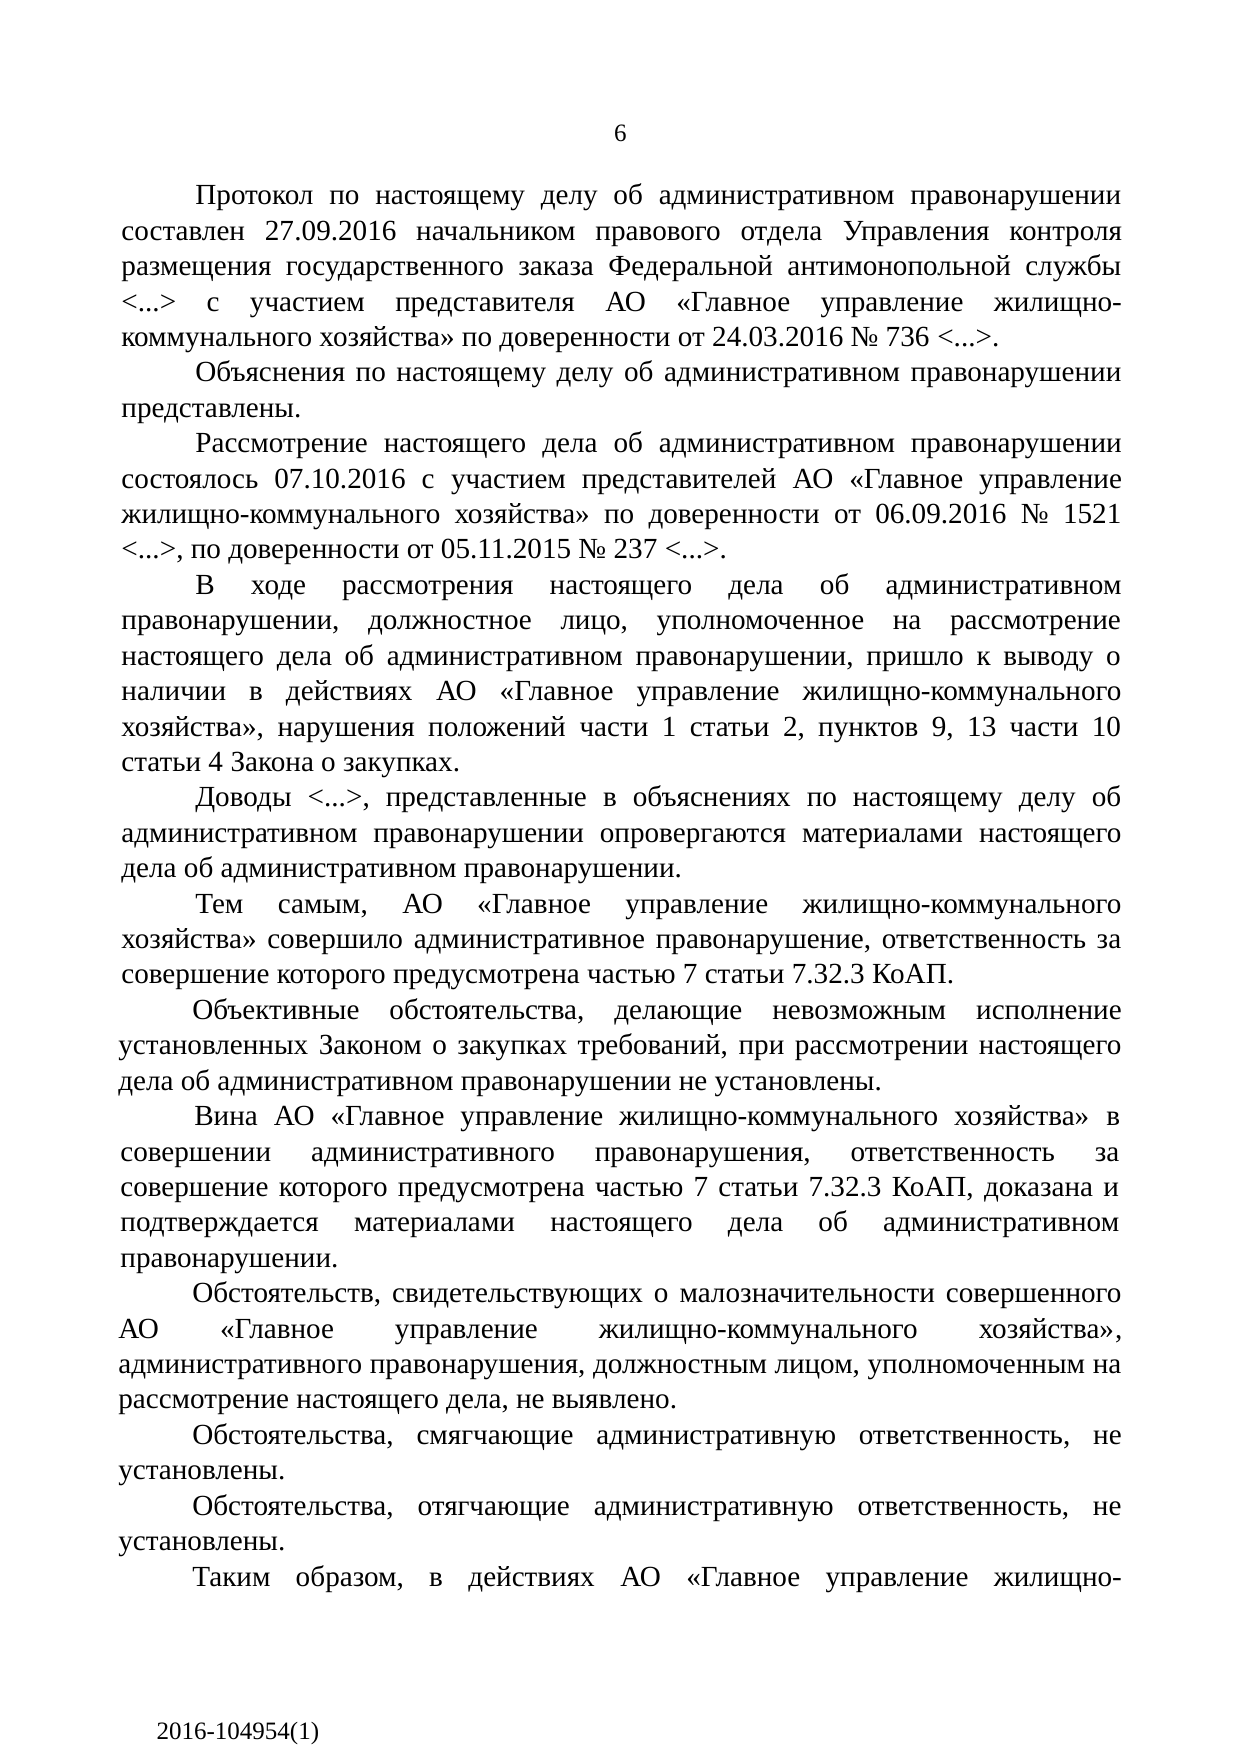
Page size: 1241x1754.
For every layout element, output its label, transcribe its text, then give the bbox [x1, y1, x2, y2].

text Тем самым, АО «Главное управление жилищно-коммунального хозяйства» совершило административное правонарушение, ответственность за совершение которого предусмотрена частью 7 статьи 7.32.3 КоАП. [121, 885, 1122, 991]
text Обстоятельств, свидетельствующих о малозначительности совершенного АО «Главное управление жилищно-коммунального хозяйства», административного правонарушения, должностным лицом, уполномоченным на рассмотрение настоящего дела, не выявлено. [118, 1274, 1122, 1416]
text Обстоятельства, отягчающие административную ответственность, не установлены. [118, 1487, 1122, 1558]
text Таким образом, в действиях АО «Главное управление жилищно- [118, 1558, 1122, 1593]
text Рассмотрение настоящего дела об административном правонарушении состоялось 07.10.2016 с участием представителей АО «Главное управление жилищно-коммунального хозяйства» по доверенности от 06.09.2016 № 1521 <...>, по доверенности от 05.11.2015 № 237 <...>. [121, 424, 1122, 566]
text Доводы <...>, представленные в объяснениях по настоящему делу об административном правонарушении опровергаются материалами настоящего дела об административном правонарушении. [121, 778, 1122, 885]
text Объяснения по настоящему делу об административном правонарушении представлены. [121, 353, 1122, 424]
text Обстоятельства, смягчающие административную ответственность, не установлены. [118, 1416, 1122, 1487]
text В ходе рассмотрения настоящего дела об административном правонарушении, должностное лицо, уполномоченное на рассмотрение настоящего дела об административном правонарушении, пришло к выводу о наличии в действиях АО «Главное управление жилищно-коммунального хозяйства», нарушения положений части 1 статьи 2, пунктов 9, 13 части 10 статьи 4 Закона о закупках. [121, 566, 1122, 778]
text Протокол по настоящему делу об административном правонарушении составлен 27.09.2016 начальником правового отдела Управления контроля размещения государственного заказа Федеральной антимонопольной службы <...> с участием представителя АО «Главное управление жилищно-коммунального хозяйства» по доверенности от 24.03.2016 № 736 <...>. [121, 176, 1122, 353]
text Объективные обстоятельства, делающие невозможным исполнение установленных Законом о закупках требований, при рассмотрении настоящего дела об административном правонарушении не установлены. [118, 991, 1122, 1097]
text Вина АО «Главное управление жилищно-коммунального хозяйства» в совершении административного правонарушения, ответственность за совершение которого предусмотрена частью 7 статьи 7.32.3 КоАП, доказана и подтверждается материалами настоящего дела об административном правонарушении. [120, 1097, 1120, 1274]
